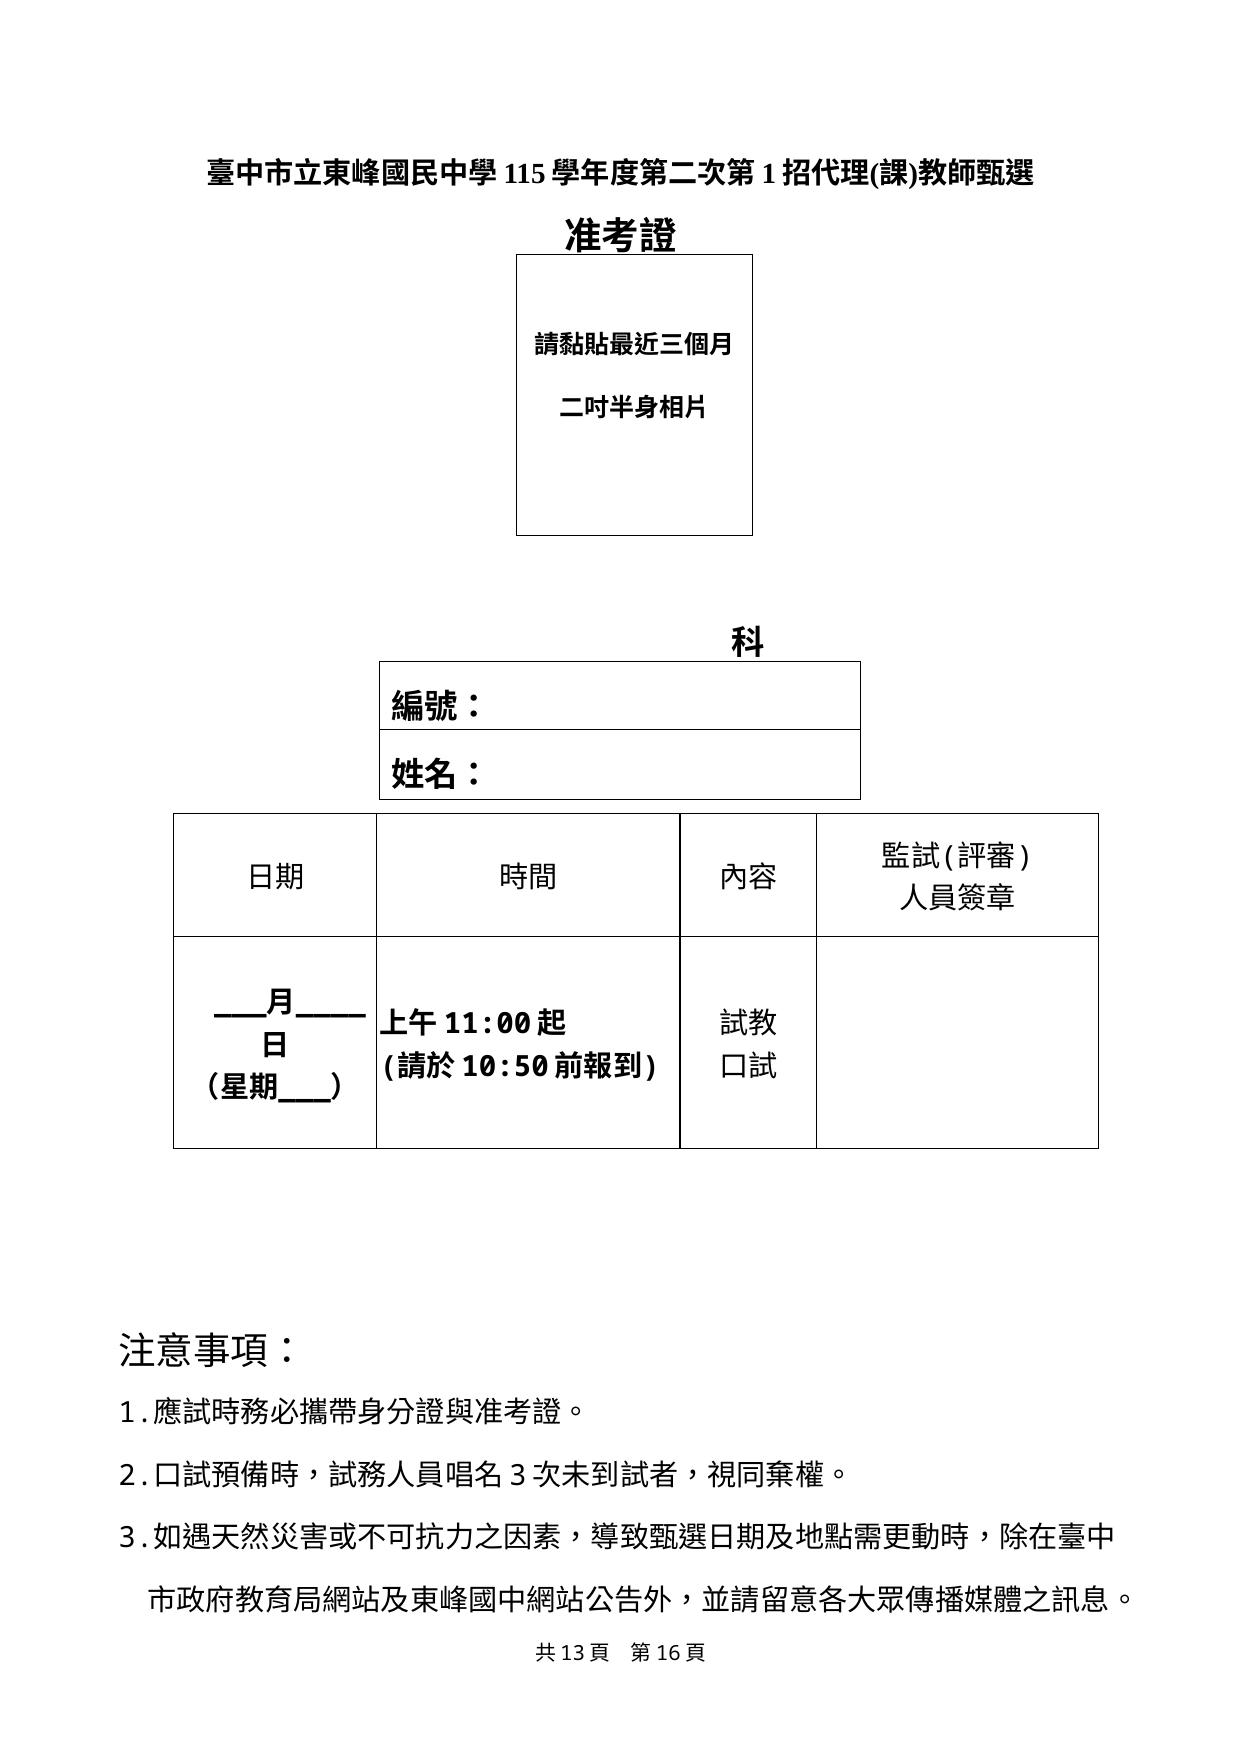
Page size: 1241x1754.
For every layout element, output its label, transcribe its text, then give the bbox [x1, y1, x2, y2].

table_header 請黏貼最近三個月二吋半身相片 [517, 255, 752, 535]
text 注意事項： [118, 1306, 1122, 1369]
table_cell 上午11:00起 (請於10:50前報到) [377, 937, 679, 1148]
table_cell 姓名： [380, 730, 860, 799]
text 臺中市立東峰國民中學115學年度第二次第1招代理(課)教師甄選 [118, 129, 1122, 191]
table_header 監試(評審) 人員簽章 [817, 814, 1098, 936]
text 科 [118, 598, 1122, 661]
table_header 日期 [174, 814, 376, 936]
text 2.口試預備時，試務人員唱名3次未到試者，視同棄權。 [118, 1431, 1122, 1494]
table_header 內容 [681, 814, 816, 936]
table_header 時間 [377, 814, 679, 936]
table_cell ___月____日 （星期___） [174, 937, 376, 1148]
table_cell [817, 937, 1098, 1148]
table_header 編號： [380, 662, 860, 729]
text 1.應試時務必攜帶身分證與准考證。 [118, 1369, 1122, 1431]
table_cell 試教 口試 [681, 937, 816, 1148]
text 3.如遇天然災害或不可抗力之因素，導致甄選日期及地點需更動時，除在臺中市政府教育局網站及東峰國中網站公告外，並請留意各大眾傳播媒體之訊息。 [118, 1494, 1122, 1619]
text 准考證 [118, 191, 1122, 254]
